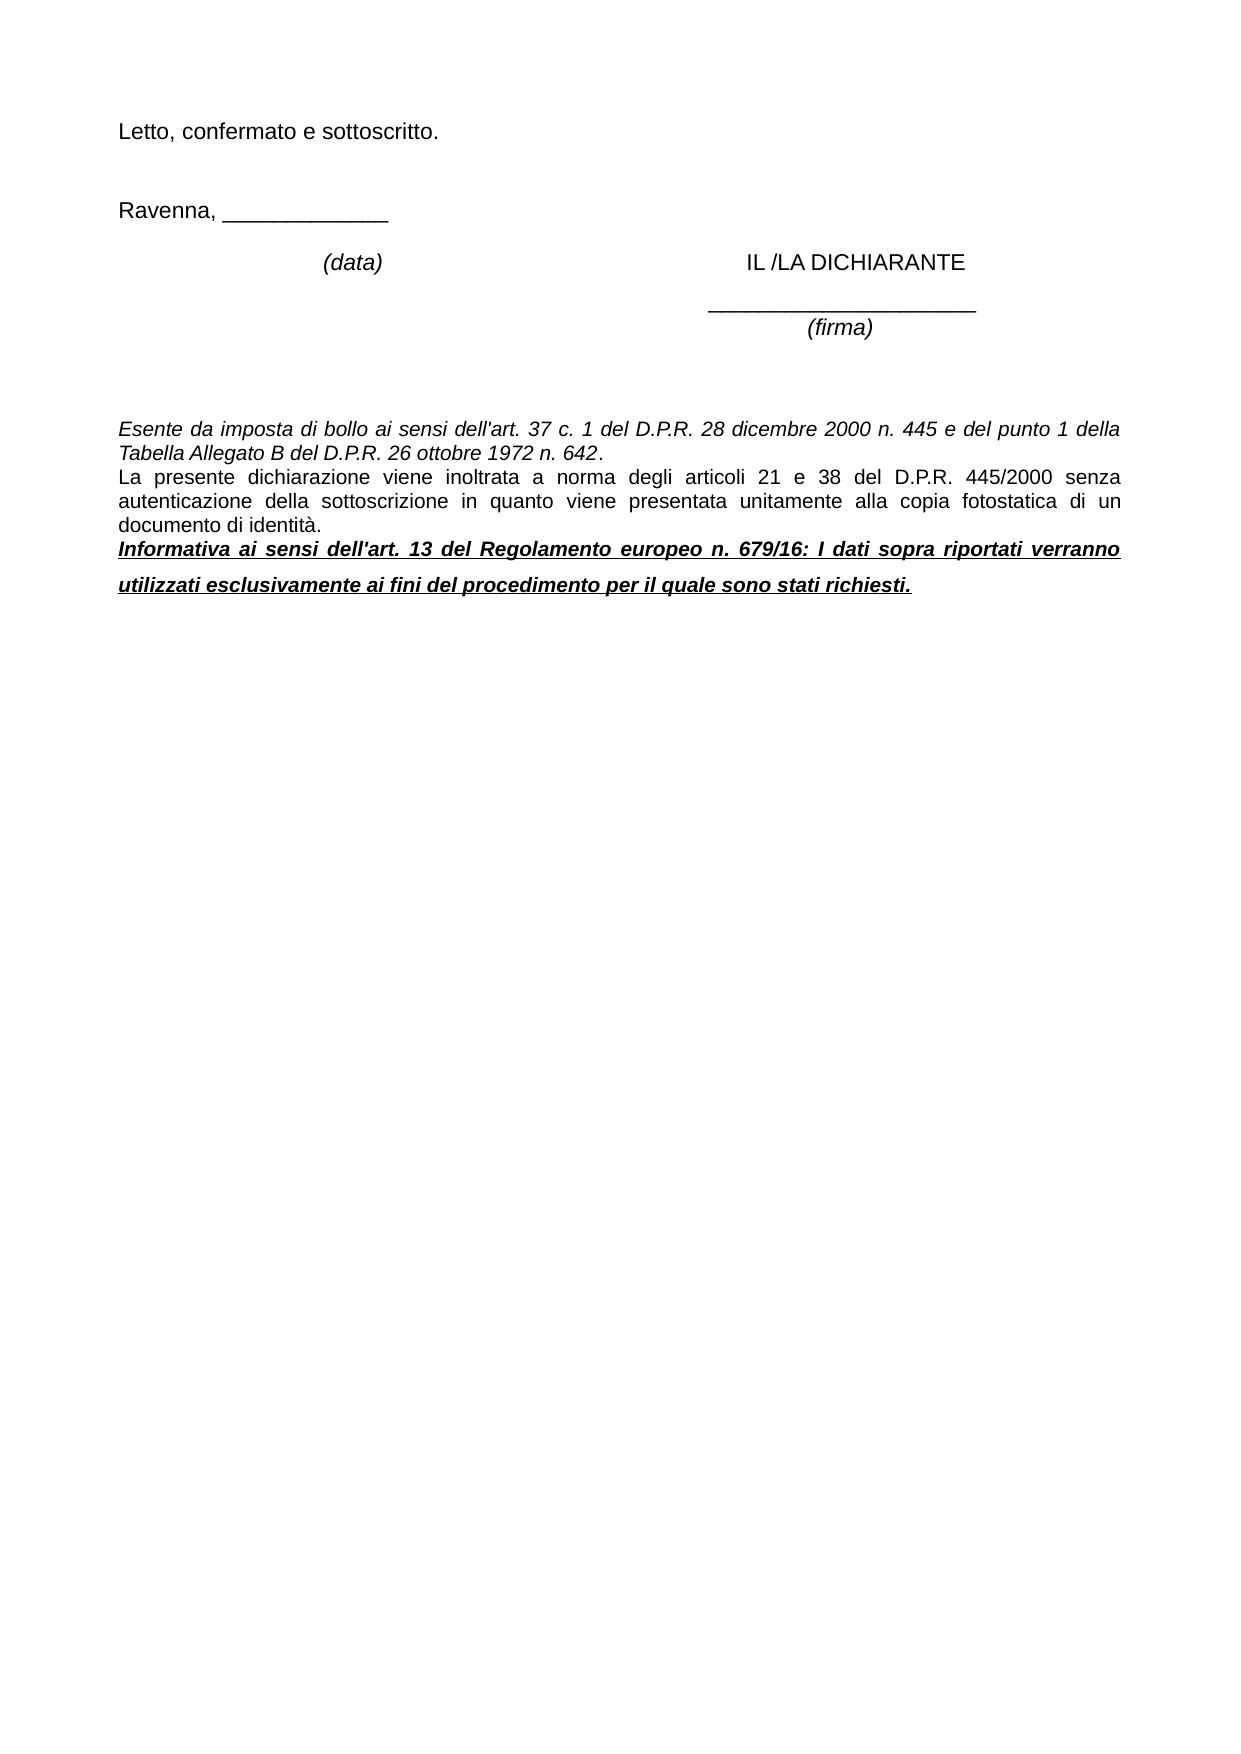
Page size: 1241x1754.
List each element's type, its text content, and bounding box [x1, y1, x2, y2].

list _____________________ (firma) [118, 287, 1122, 340]
subtitle (data) IL /LA DICHIARANTE [118, 248, 1122, 275]
list Informativa ai sensi dell'art. 13 del Regolamento europeo n. 679/16: I dati sopra riportati verranno utilizzati esclusivamente ai fini del procedimento per il quale sono stati richiesti. [118, 537, 1122, 596]
list Esente da imposta di bollo ai sensi dell'art. 37 c. 1 del D.P.R. 28 dicembre 2000 n. 445 e del punto 1 della Tabella Allegato B del D.P.R. 26 ottobre 1972 n. 642. [118, 417, 1122, 465]
list Letto, confermato e sottoscritto. [118, 118, 1122, 171]
list Ravenna, _____________ [118, 197, 1122, 223]
list La presente dichiarazione viene inoltrata a norma degli articoli 21 e 38 del D.P.R. 445/2000 senza autenticazione della sottoscrizione in quanto viene presentata unitamente alla copia fotostatica di un documento di identità. [118, 465, 1122, 537]
